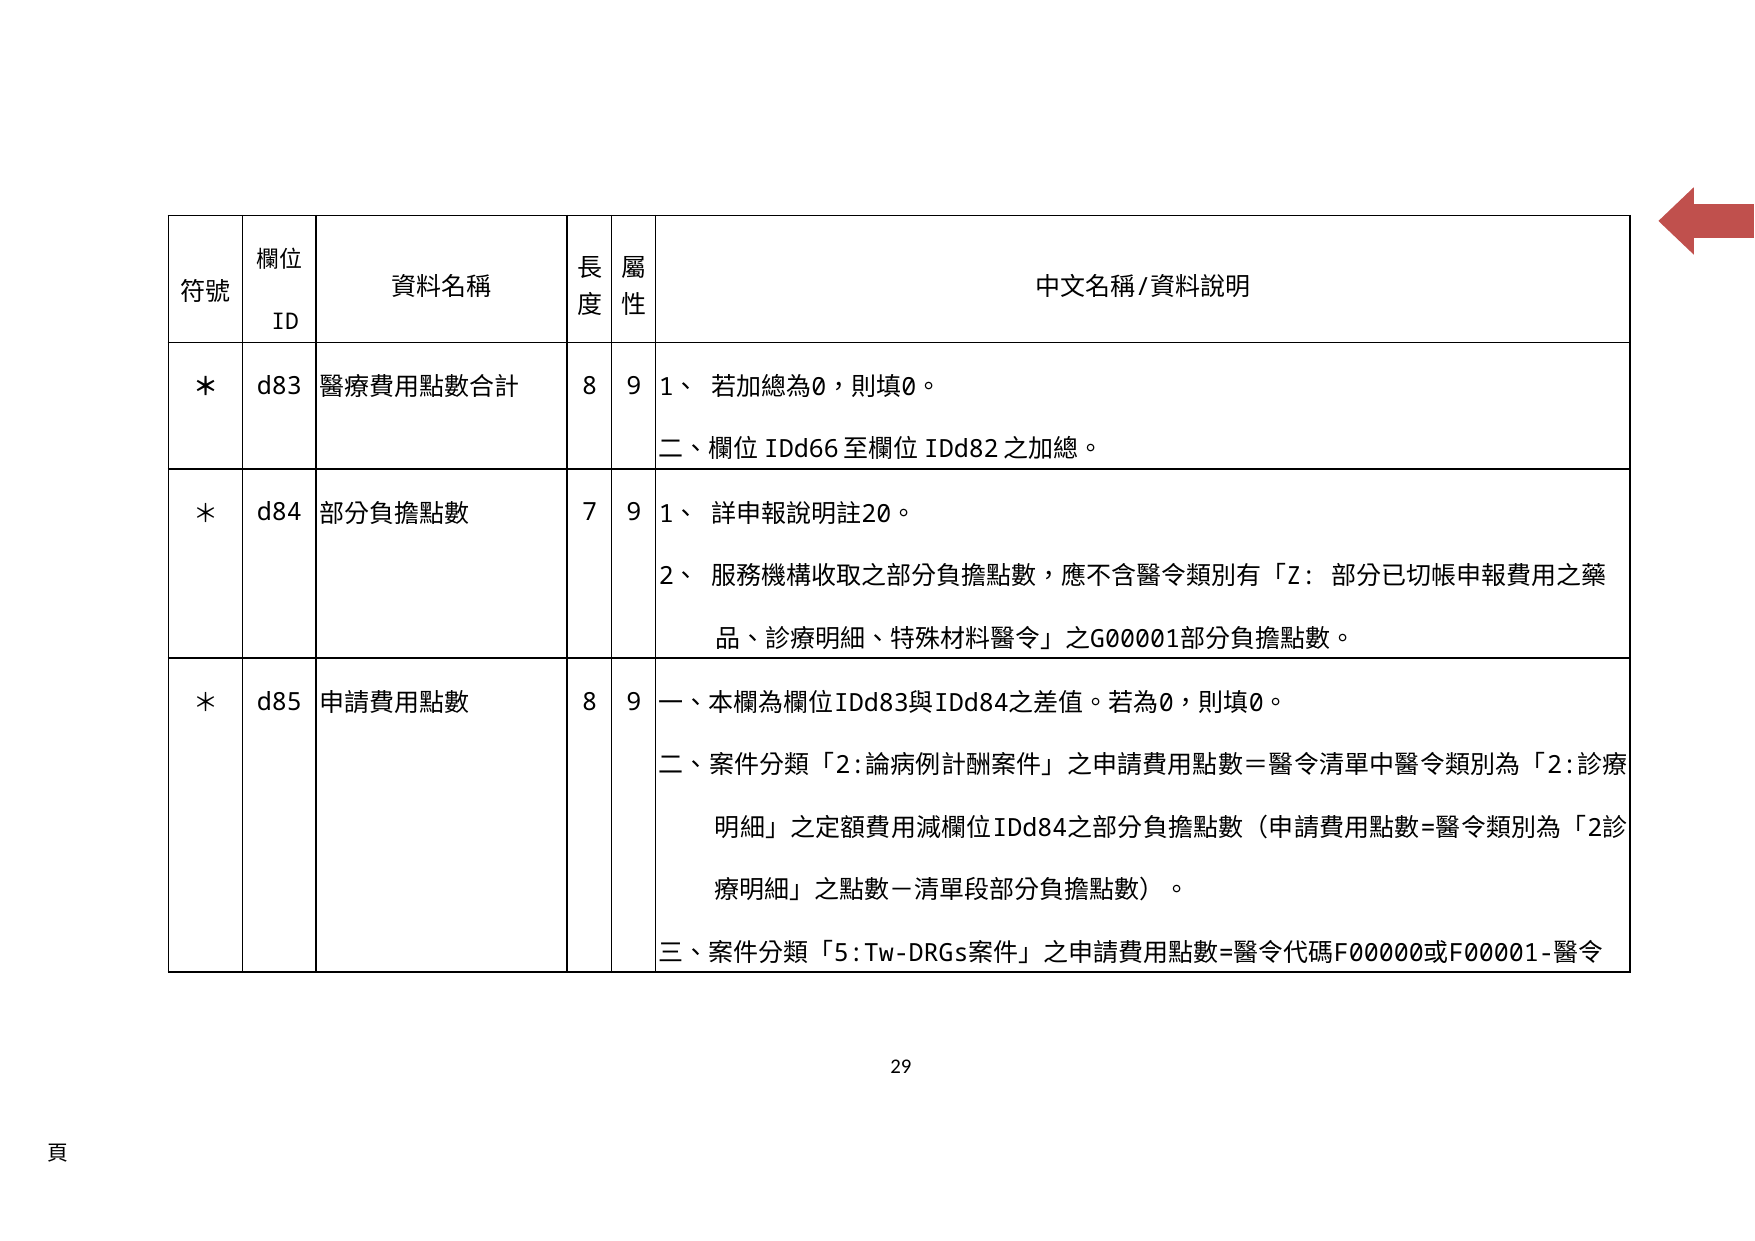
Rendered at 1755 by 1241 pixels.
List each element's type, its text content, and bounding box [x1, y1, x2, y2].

table_cell 申請費用點數 [317, 659, 566, 971]
table_cell 9 [612, 659, 655, 971]
table_header 屬性 [612, 216, 655, 341]
table_header 符號 [169, 216, 242, 341]
table_cell ＊ [169, 470, 242, 657]
table_cell d85 [243, 659, 315, 971]
table_cell ＊ [169, 343, 242, 468]
table_cell 一、本欄為欄位IDd83與IDd84之差值。若為0，則填0。 二、案件分類「2:論病例計酬案件」之申請費用點數＝醫令清單中醫令類別為「2:診療明細」之定額費用減欄位IDd84之部分負擔點數（申請費用點數=醫令類別為「2診療明細」之點數－清單段部分負擔點數）。 三、案件分類「5:Tw-DRGs案件」之申請費用點數=醫令代碼F00000或F00001-醫令 [656, 659, 1629, 971]
table_cell d83 [243, 343, 315, 468]
table_header 長度 [568, 216, 611, 341]
table_cell ＊ [169, 659, 242, 971]
table_header 欄位 ID [243, 216, 315, 341]
table_cell 醫療費用點數合計 [317, 343, 566, 468]
table_header 資料名稱 [317, 216, 566, 341]
table_cell 8 [568, 659, 611, 971]
table_cell 詳申報說明註20。 服務機構收取之部分負擔點數，應不含醫令類別有「Z: 部分已切帳申報費用之藥品、診療明細、特殊材料醫令」之G00001部分負擔點數。 [656, 470, 1629, 657]
table_cell 8 [568, 343, 611, 468]
table_header 中文名稱/資料說明 [656, 216, 1629, 341]
table_cell 部分負擔點數 [317, 470, 566, 657]
table_cell 9 [612, 470, 655, 657]
table_cell d84 [243, 470, 315, 657]
table_cell 7 [568, 470, 611, 657]
table_cell 9 [612, 343, 655, 468]
table_cell 若加總為0，則填0。 二、欄位IDd66至欄位IDd82之加總。 [656, 343, 1629, 468]
